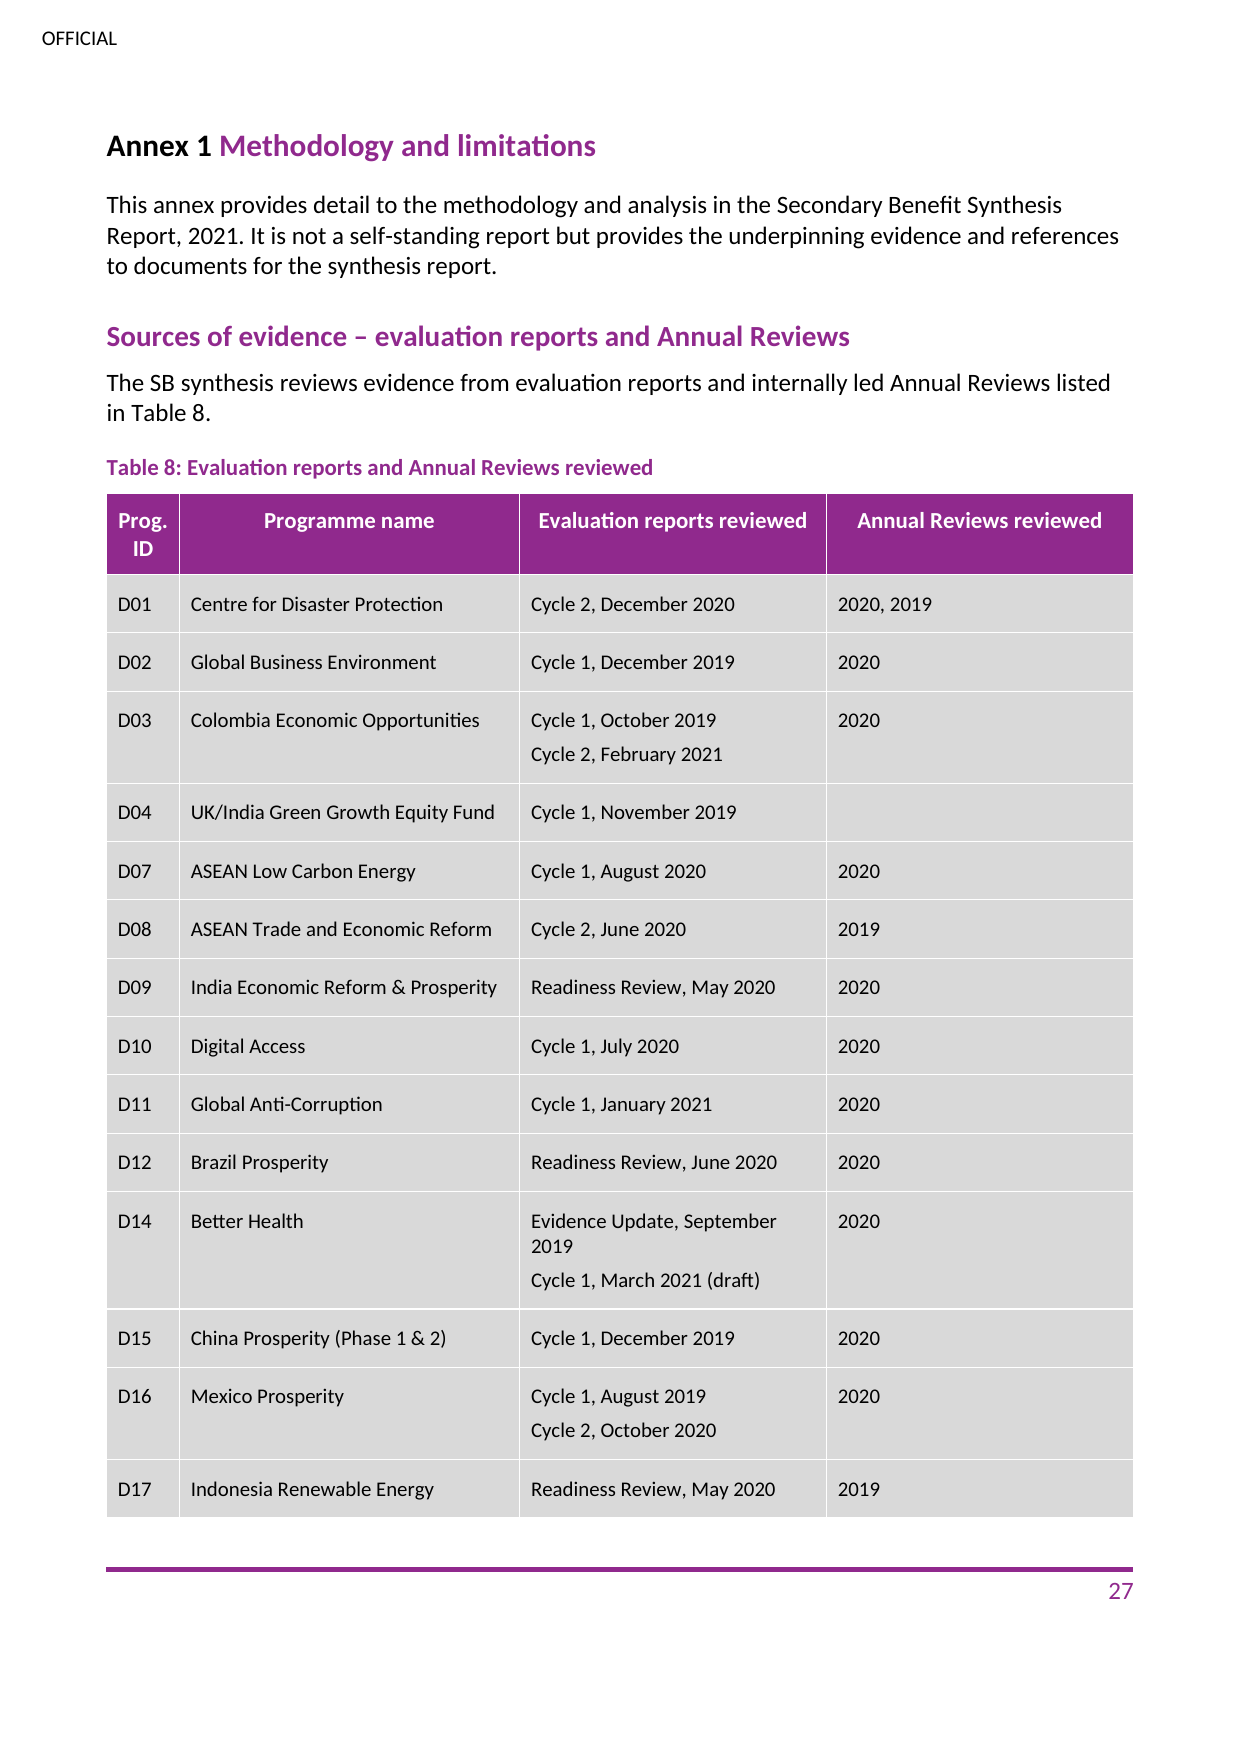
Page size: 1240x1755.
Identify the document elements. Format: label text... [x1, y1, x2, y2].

table_cell D12 [107, 1134, 179, 1191]
table_cell Indonesia Renewable Energy [180, 1460, 519, 1517]
table_cell 2020 [827, 842, 1133, 899]
table_cell 2020 [827, 1192, 1133, 1308]
table_cell ASEAN Trade and Economic Reform [180, 900, 519, 958]
table_cell Colombia Economic Opportunities [180, 692, 519, 783]
text Table 8: Evaluation reports and Annual Reviews reviewed [106, 453, 1133, 481]
table_cell ASEAN Low Carbon Energy [180, 842, 519, 899]
table_cell Cycle 1, December 2019 [520, 1310, 826, 1367]
table_cell D01 [107, 575, 179, 632]
table_cell 2019 [827, 1460, 1133, 1517]
table_cell Cycle 2, December 2020 [520, 575, 826, 632]
table_cell 2019 [827, 900, 1133, 958]
table_cell D17 [107, 1460, 179, 1517]
table_cell D08 [107, 900, 179, 958]
table_cell China Prosperity (Phase 1 & 2) [180, 1310, 519, 1367]
table_cell Cycle 1, August 2019 Cycle 2, October 2020 [520, 1368, 826, 1459]
table_cell D03 [107, 692, 179, 783]
table_cell D02 [107, 633, 179, 691]
table_cell D15 [107, 1310, 179, 1367]
table_cell Cycle 1, November 2019 [520, 784, 826, 841]
table_cell 2020 [827, 1368, 1133, 1459]
table_cell 2020 [827, 633, 1133, 691]
table_cell 2020 [827, 1310, 1133, 1367]
table_cell D14 [107, 1192, 179, 1308]
subtitle Methodology and limitations [106, 126, 1133, 164]
table_header Prog. ID [107, 494, 179, 574]
text This annex provides detail to the methodology and analysis in the Secondary Benefit Synthesis Report, 2021. It is not a self-standing report but provides the underpinning evidence and references to documents for the synthesis report. [106, 189, 1133, 281]
table_cell 2020 [827, 1017, 1133, 1074]
table_cell D07 [107, 842, 179, 899]
table_cell Global Business Environment [180, 633, 519, 691]
table_cell Digital Access [180, 1017, 519, 1074]
table_cell [827, 784, 1133, 841]
table_cell Cycle 1, August 2020 [520, 842, 826, 899]
table_cell UK/India Green Growth Equity Fund [180, 784, 519, 841]
table_header Annual Reviews reviewed [827, 494, 1133, 574]
table_cell 2020, 2019 [827, 575, 1133, 632]
table_cell Evidence Update, September 2019 Cycle 1, March 2021 (draft) [520, 1192, 826, 1308]
table_cell 2020 [827, 1075, 1133, 1133]
table_cell D16 [107, 1368, 179, 1459]
subtitle Sources of evidence – evaluation reports and Annual Reviews [106, 318, 1133, 354]
table_cell Cycle 1, July 2020 [520, 1017, 826, 1074]
table_cell D11 [107, 1075, 179, 1133]
table_cell Global Anti-Corruption [180, 1075, 519, 1133]
table_cell Better Health [180, 1192, 519, 1308]
text The SB synthesis reviews evidence from evaluation reports and internally led Annual Reviews listed in Table 8. [106, 367, 1133, 428]
table_cell Readiness Review, May 2020 [520, 1460, 826, 1517]
table_cell Cycle 1, October 2019 Cycle 2, February 2021 [520, 692, 826, 783]
table_cell Cycle 1, January 2021 [520, 1075, 826, 1133]
table_header Evaluation reports reviewed [520, 494, 826, 574]
table_cell Brazil Prosperity [180, 1134, 519, 1191]
table_cell India Economic Reform & Prosperity [180, 959, 519, 1016]
table_header Programme name [180, 494, 519, 574]
table_cell 2020 [827, 959, 1133, 1016]
table_cell Readiness Review, May 2020 [520, 959, 826, 1016]
table_cell 2020 [827, 692, 1133, 783]
table_cell D04 [107, 784, 179, 841]
table_cell Cycle 2, June 2020 [520, 900, 826, 958]
table_cell Cycle 1, December 2019 [520, 633, 826, 691]
table_cell 2020 [827, 1134, 1133, 1191]
table_cell Mexico Prosperity [180, 1368, 519, 1459]
table_cell D09 [107, 959, 179, 1016]
table_cell D10 [107, 1017, 179, 1074]
table_cell Readiness Review, June 2020 [520, 1134, 826, 1191]
table_cell Centre for Disaster Protection [180, 575, 519, 632]
